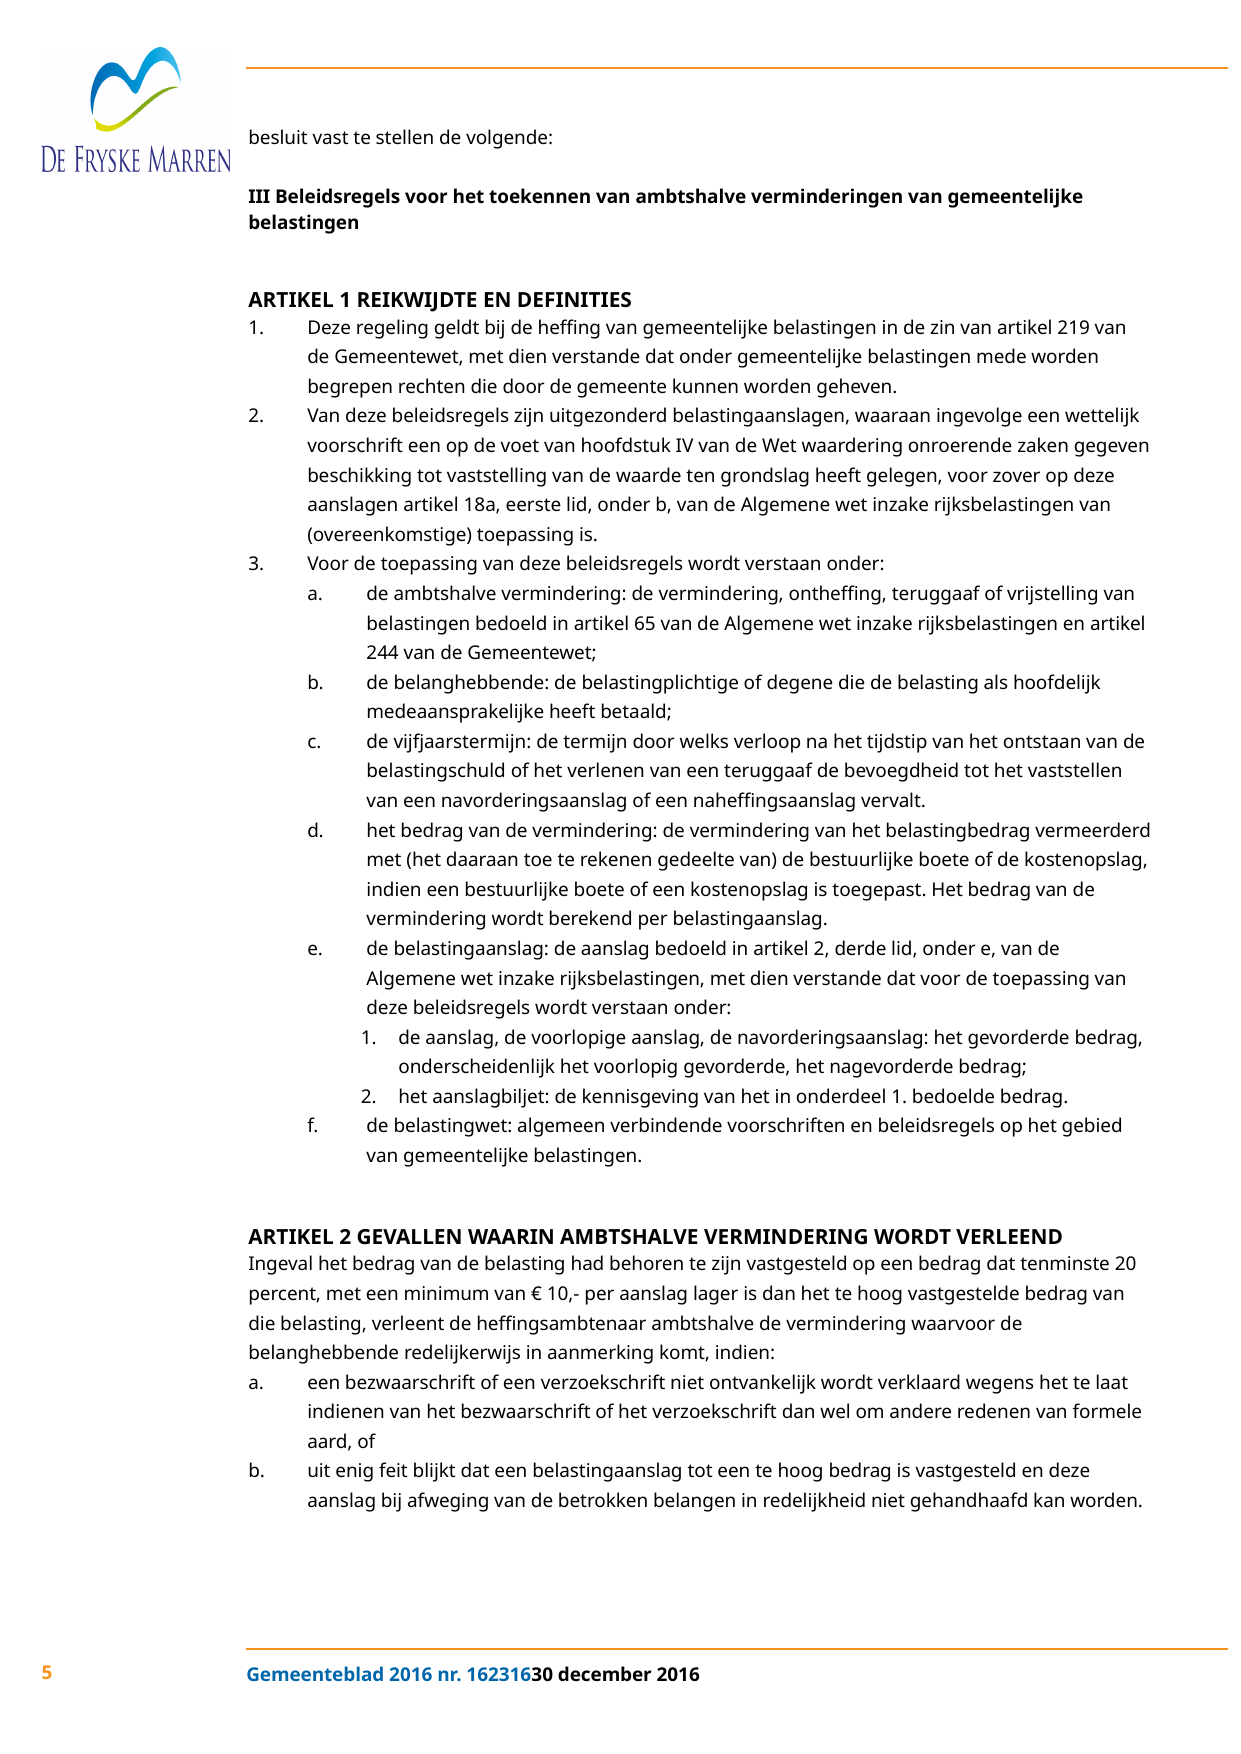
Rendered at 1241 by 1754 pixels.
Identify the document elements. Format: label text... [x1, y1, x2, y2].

list de belastingwet: algemeen verbindende voorschriften en beleidsregels op het gebied van gemeentelijke belastingen. [307, 1113, 1152, 1168]
list uit enig feit blijkt dat een belastingaanslag tot een te hoog bedrag is vastgesteld en deze aanslag bij afweging van de betrokken belangen in redelijkheid niet gehandhaafd kan worden. [248, 1458, 1152, 1513]
list Voor de toepassing van deze beleidsregels wordt verstaan onder: [248, 551, 1152, 576]
text ARTIKEL 1 REIKWIJDTE EN DEFINITIES [248, 285, 1152, 314]
list de belanghebbende: de belastingplichtige of degene die de belasting als hoofdelijk medeaansprakelijke heeft betaald; [307, 669, 1152, 724]
picture [41, 47, 231, 172]
text Ingeval het bedrag van de belasting had behoren te zijn vastgesteld op een bedrag dat tenminste 20 percent, met een minimum van € 10,- per aanslag lager is dan het te hoog vastgestelde bedrag van die belasting, verleent de heffingsambtenaar ambtshalve de vermindering waarvoor de belanghebbende redelijkerwijs in aanmerking komt, indien: [248, 1251, 1152, 1365]
list Deze regeling geldt bij de heffing van gemeentelijke belastingen in de zin van artikel 219 van de Gemeentewet, met dien verstande dat onder gemeentelijke belastingen mede worden begrepen rechten die door de gemeente kunnen worden geheven. [248, 314, 1152, 399]
list het bedrag van de vermindering: de vermindering van het belastingbedrag vermeerderd met (het daaraan toe te rekenen gedeelte van) de bestuurlijke boete of de kostenopslag, indien een bestuurlijke boete of een kostenopslag is toegepast. Het bedrag van de vermindering wordt berekend per belastingaanslag. [307, 817, 1152, 931]
text besluit vast te stellen de volgende: [248, 124, 1152, 150]
text ARTIKEL 2 GEVALLEN WAARIN AMBTSHALVE VERMINDERING WORDT VERLEEND [248, 1222, 1152, 1251]
list de aanslag, de voorlopige aanslag, de navorderingsaanslag: het gevorderde bedrag, onderscheidenlijk het voorlopig gevorderde, het nagevorderde bedrag; [361, 1024, 1152, 1079]
list de ambtshalve vermindering: de vermindering, ontheffing, teruggaaf of vrijstelling van belastingen bedoeld in artikel 65 van de Algemene wet inzake rijksbelastingen en artikel 244 van de Gemeentewet; [307, 580, 1152, 665]
list het aanslagbiljet: de kennisgeving van het in onderdeel 1. bedoelde bedrag. [361, 1083, 1152, 1109]
text III Beleidsregels voor het toekennen van ambtshalve verminderingen van gemeentelijke belastingen [248, 183, 1152, 235]
list Van deze beleidsregels zijn uitgezonderd belastingaanslagen, waaraan ingevolge een wettelijk voorschrift een op de voet van hoofdstuk IV van de Wet waardering onroerende zaken gegeven beschikking tot vaststelling van de waarde ten grondslag heeft gelegen, voor zover op deze aanslagen artikel 18a, eerste lid, onder b, van de Algemene wet inzake rijksbelastingen van (overeenkomstige) toepassing is. [248, 403, 1152, 547]
list de belastingaanslag: de aanslag bedoeld in artikel 2, derde lid, onder e, van de Algemene wet inzake rijksbelastingen, met dien verstande dat voor de toepassing van deze beleidsregels wordt verstaan onder: [307, 935, 1152, 1020]
list de vijfjaarstermijn: de termijn door welks verloop na het tijdstip van het ontstaan van de belastingschuld of het verlenen van een teruggaaf de bevoegdheid tot het vaststellen van een navorderingsaanslag of een naheffingsaanslag vervalt. [307, 728, 1152, 813]
list een bezwaarschrift of een verzoekschrift niet ontvankelijk wordt verklaard wegens het te laat indienen van het bezwaarschrift of het verzoekschrift dan wel om andere redenen van formele aard, of [248, 1369, 1152, 1454]
